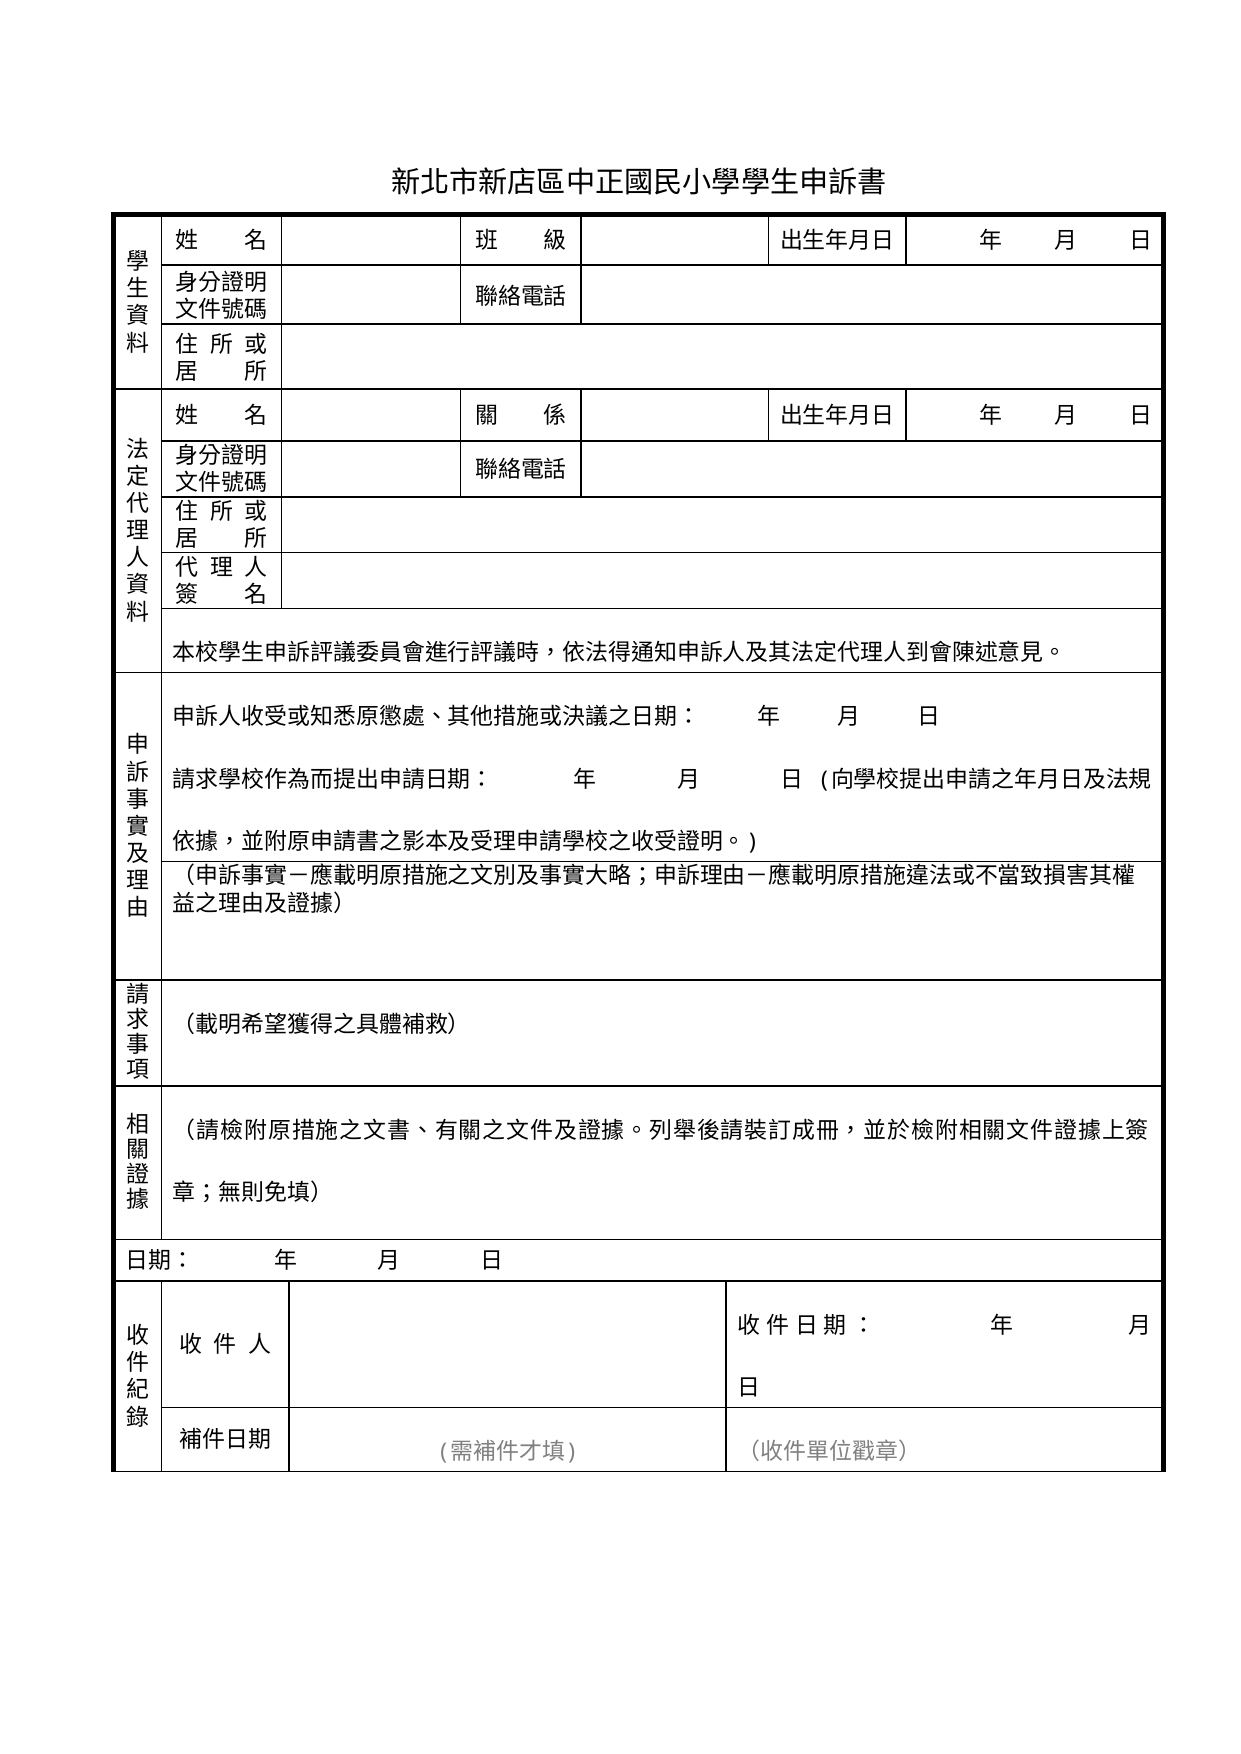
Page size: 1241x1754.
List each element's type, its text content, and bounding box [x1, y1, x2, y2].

table_cell （載明希望獲得之具體補救） [162, 981, 1161, 1085]
table_cell (需補件才填) [290, 1408, 725, 1471]
table_cell 本校學生申訴評議委員會進行評議時，依法得通知申訴人及其法定代理人到會陳述意見。 [162, 609, 1161, 672]
table_header 學生資料 [116, 217, 161, 388]
table_cell 日期： 年 月 日 [116, 1240, 1161, 1280]
table_cell （請檢附原措施之文書、有關之文件及證據。列舉後請裝訂成冊，並於檢附相關文件證據上簽章；無則免填） [162, 1087, 1161, 1239]
table_cell 姓 名 [162, 390, 281, 440]
table_cell 申訴事實及理由 [116, 673, 161, 979]
table_cell 請求事項 [116, 981, 161, 1085]
table_cell 住 所 或 居 所 [162, 498, 281, 552]
table_cell （申訴事實－應載明原措施之文別及事實大略；申訴理由－應載明原措施違法或不當致損害其權益之理由及證據） [162, 862, 1161, 979]
table_header 出生年月日 [769, 217, 905, 264]
table_cell 補件日期 [162, 1408, 288, 1471]
table_cell [282, 498, 1161, 552]
table_cell 收件紀錄 [116, 1282, 161, 1471]
table_cell [282, 553, 1161, 608]
text 新北市新店區中正國民小學學生申訴書 [187, 158, 1090, 201]
table_cell 年 月 日 [907, 390, 1161, 440]
table_header 年 月 日 [907, 217, 1161, 264]
table_cell 住 所 或 居 所 [162, 325, 281, 388]
table_cell 關 係 [461, 390, 580, 440]
table_cell 收 件 人 [162, 1282, 288, 1407]
table_cell [282, 390, 460, 440]
table_cell 身分證明 文件號碼 [162, 266, 281, 323]
table_cell 申訴人收受或知悉原懲處、其他措施或決議之日期： 年 月 日 請求學校作為而提出申請日期： 年 月 日 (向學校提出申請之年月日及法規依據，並附原申請書之影本及受理申請學校之收受證明。) [162, 673, 1161, 861]
table_cell [282, 266, 460, 323]
table_cell （收件單位戳章） [727, 1408, 1161, 1471]
table_cell [282, 325, 1161, 388]
table_cell 收件日期： 年 月 日 [727, 1282, 1161, 1407]
table_cell [582, 266, 1161, 323]
table_cell [582, 442, 1161, 496]
table_cell [282, 442, 460, 496]
table_header 姓 名 [162, 217, 281, 264]
table_cell 相關證據 [116, 1087, 161, 1239]
table_cell 聯絡電話 [461, 442, 580, 496]
table_cell [290, 1282, 725, 1407]
table_cell 身分證明 文件號碼 [162, 442, 281, 496]
table_header 班 級 [461, 217, 580, 264]
table_cell 聯絡電話 [461, 266, 580, 323]
table_header [282, 217, 460, 264]
table_cell [582, 390, 768, 440]
table_header [582, 217, 768, 264]
table_cell 代 理 人 簽 名 [162, 553, 281, 608]
table_cell 出生年月日 [769, 390, 905, 440]
table_cell 法定代理人資料 [116, 390, 161, 672]
